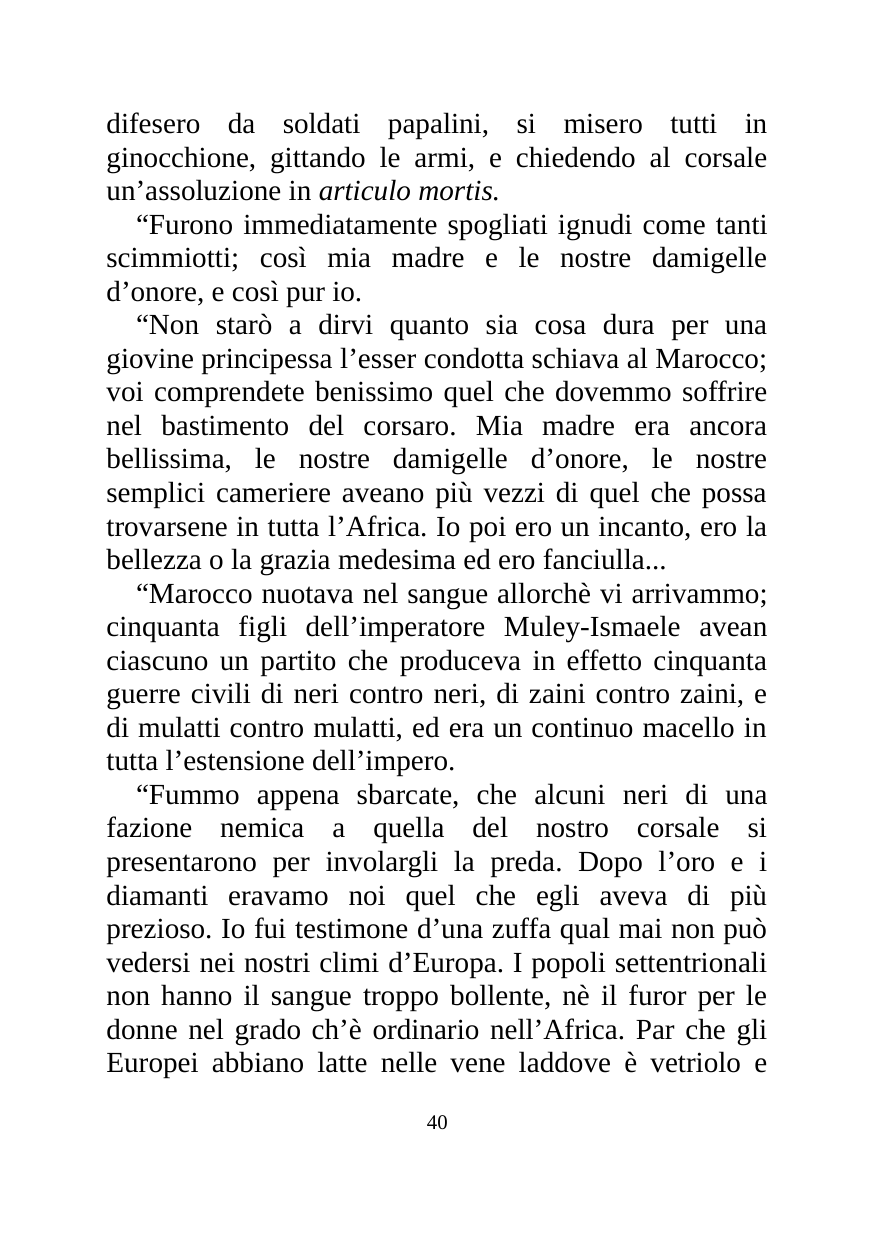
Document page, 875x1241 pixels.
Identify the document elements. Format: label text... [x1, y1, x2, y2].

text “Marocco nuotava nel sangue allorchè vi arrivammo; cinquanta figli dell’imperatore Muley-Ismaele avean ciascuno un partito che produceva in effetto cinquanta guerre civili di neri contro neri, di zaini contro zaini, e di mulatti contro mulatti, ed era un continuo macello in tutta l’estensione dell’impero. [106, 576, 768, 777]
text “Furono immediatamente spogliati ignudi come tanti scimmiotti; così mia madre e le nostre damigelle d’onore, e così pur io. [106, 207, 768, 307]
text difesero da soldati papalini, si misero tutti in ginocchione, gittando le armi, e chiedendo al corsale un’assoluzione in articulo mortis. [106, 106, 768, 207]
text “Non starò a dirvi quanto sia cosa dura per una giovine principessa l’esser condotta schiava al Marocco; voi comprendete benissimo quel che dovemmo soffrire nel bastimento del corsaro. Mia madre era ancora bellissima, le nostre damigelle d’onore, le nostre semplici cameriere aveano più vezzi di quel che possa trovarsene in tutta l’Africa. Io poi ero un incanto, ero la bellezza o la grazia medesima ed ero fanciulla... [106, 307, 768, 576]
text “Fummo appena sbarcate, che alcuni neri di una fazione nemica a quella del nostro corsale si presentarono per involargli la preda. Dopo l’oro e i diamanti eravamo noi quel che egli aveva di più prezioso. Io fui testimone d’una zuffa qual mai non può vedersi nei nostri climi d’Europa. I popoli settentrionali non hanno il sangue troppo bollente, nè il furor per le donne nel grado ch’è ordinario nell’Africa. Par che gli Europei abbiano latte nelle vene laddove è vetriolo e [106, 777, 768, 1079]
